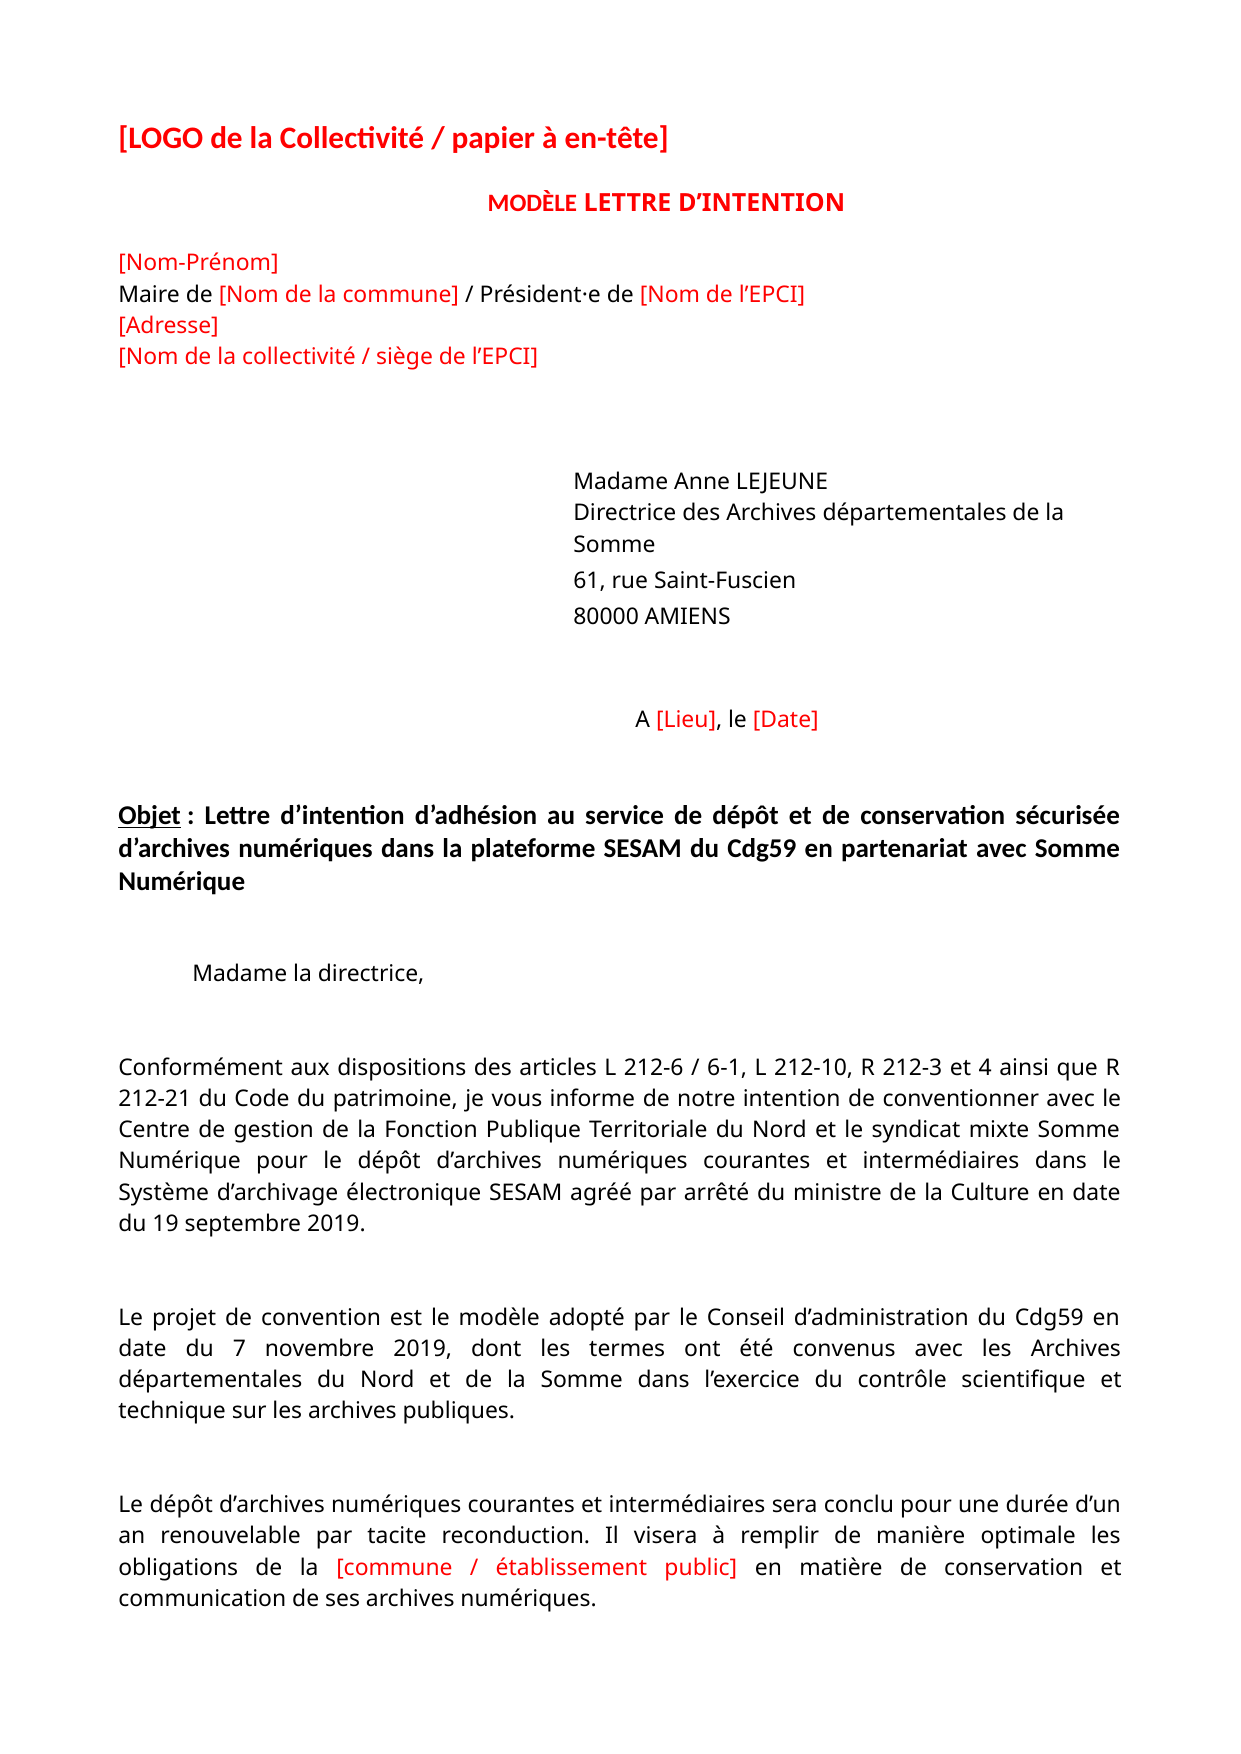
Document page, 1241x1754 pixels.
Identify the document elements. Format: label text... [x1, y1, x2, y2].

text [LOGO de la Collectivité / papier à en-tête] [118, 118, 1122, 156]
text Madame Anne LEJEUNE [118, 465, 1122, 496]
text 80000 AMIENS [118, 600, 1122, 631]
text [Nom-Prénom] [118, 246, 1122, 278]
text Le dépôt d’archives numériques courantes et intermédiaires sera conclu pour une durée d’un an renouvelable par tacite reconduction. Il visera à remplir de manière optimale les obligations de la [commune / établissement public] en matière de conservation et communication de ses archives numériques. [118, 1488, 1122, 1613]
text Maire de [Nom de la commune] / Président·e de [Nom de l’EPCI] [118, 278, 1122, 309]
text [Adresse] [118, 309, 1122, 340]
text [Nom de la collectivité / siège de l’EPCI] [118, 340, 1122, 371]
text A [Lieu], le [Date] [192, 703, 1122, 734]
text Le projet de convention est le modèle adopté par le Conseil d’administration du Cdg59 en date du 7 novembre 2019, dont les termes ont été convenus avec les Archives départementales du Nord et de la Somme dans l’exercice du contrôle scientifique et technique sur les archives publiques. [118, 1301, 1122, 1426]
text 61, rue Saint-Fuscien [118, 564, 1122, 595]
text Madame la directrice, [118, 957, 1122, 988]
text Conformément aux dispositions des articles L 212-6 / 6-1, L 212-10, R 212-3 et 4 ainsi que R 212-21 du Code du patrimoine, je vous informe de notre intention de conventionner avec le Centre de gestion de la Fonction Publique Territoriale du Nord et le syndicat mixte Somme Numérique pour le dépôt d’archives numériques courantes et intermédiaires dans le Système d’archivage électronique SESAM agréé par arrêté du ministre de la Culture en date du 19 septembre 2019. [118, 1051, 1122, 1238]
text Directrice des Archives départementales de la Somme [118, 496, 1122, 559]
text MODÈLE LETTRE D’INTENTION [118, 184, 1122, 218]
text Objet : Lettre d’intention d’adhésion au service de dépôt et de conservation sécurisée d’archives numériques dans la plateforme SESAM du Cdg59 en partenariat avec Somme Numérique [118, 798, 1122, 898]
